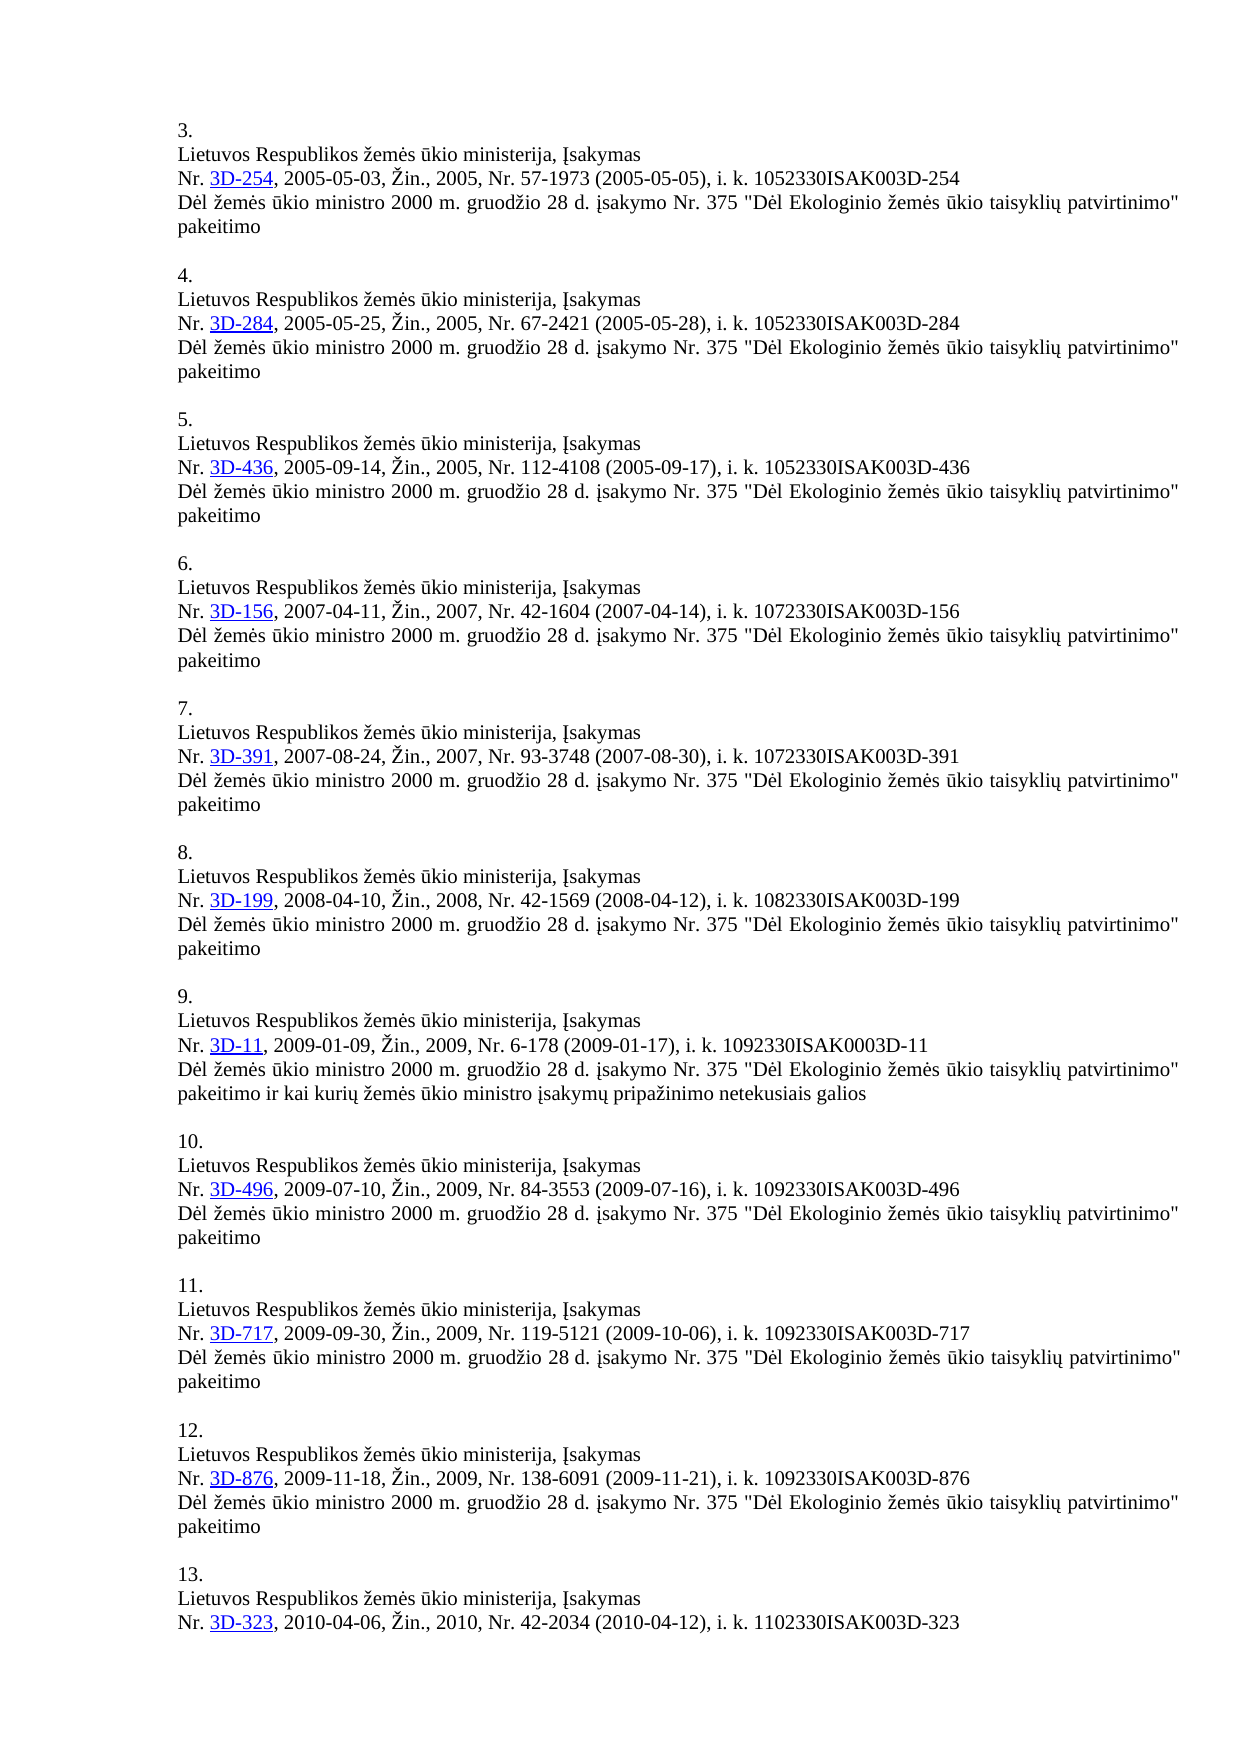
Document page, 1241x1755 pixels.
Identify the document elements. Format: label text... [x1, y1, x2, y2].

text Dėl žemės ūkio ministro 2000 m. gruodžio 28 d. įsakymo Nr. 375 "Dėl Ekologinio žemės ūkio taisyklių patvirtinimo" pakeitimo [177, 1345, 1181, 1393]
text Dėl žemės ūkio ministro 2000 m. gruodžio 28 d. įsakymo Nr. 375 "Dėl Ekologinio žemės ūkio taisyklių patvirtinimo" pakeitimo [177, 479, 1181, 527]
text Nr. 3D-391, 2007-08-24, Žin., 2007, Nr. 93-3748 (2007-08-30), i. k. 1072330ISAK003D-391 [177, 744, 1181, 768]
text Lietuvos Respublikos žemės ūkio ministerija, Įsakymas [177, 864, 1181, 888]
text Nr. 3D-156, 2007-04-11, Žin., 2007, Nr. 42-1604 (2007-04-14), i. k. 1072330ISAK003D-156 [177, 599, 1181, 623]
text Dėl žemės ūkio ministro 2000 m. gruodžio 28 d. įsakymo Nr. 375 "Dėl Ekologinio žemės ūkio taisyklių patvirtinimo" pakeitimo [177, 190, 1181, 238]
text Dėl žemės ūkio ministro 2000 m. gruodžio 28 d. įsakymo Nr. 375 "Dėl Ekologinio žemės ūkio taisyklių patvirtinimo" pakeitimo [177, 1201, 1181, 1249]
text Lietuvos Respublikos žemės ūkio ministerija, Įsakymas [177, 287, 1181, 311]
text Nr. 3D-876, 2009-11-18, Žin., 2009, Nr. 138-6091 (2009-11-21), i. k. 1092330ISAK003D-876 [177, 1466, 1181, 1490]
text 5. [177, 407, 1181, 431]
text Nr. 3D-284, 2005-05-25, Žin., 2005, Nr. 67-2421 (2005-05-28), i. k. 1052330ISAK003D-284 [177, 311, 1181, 335]
text 6. [177, 551, 1181, 575]
text Dėl žemės ūkio ministro 2000 m. gruodžio 28 d. įsakymo Nr. 375 "Dėl Ekologinio žemės ūkio taisyklių patvirtinimo" pakeitimo [177, 1490, 1181, 1538]
text Nr. 3D-496, 2009-07-10, Žin., 2009, Nr. 84-3553 (2009-07-16), i. k. 1092330ISAK003D-496 [177, 1177, 1181, 1201]
text Lietuvos Respublikos žemės ūkio ministerija, Įsakymas [177, 142, 1181, 166]
text Lietuvos Respublikos žemės ūkio ministerija, Įsakymas [177, 1586, 1181, 1610]
text Lietuvos Respublikos žemės ūkio ministerija, Įsakymas [177, 1297, 1181, 1321]
text 13. [177, 1562, 1181, 1586]
text Nr. 3D-717, 2009-09-30, Žin., 2009, Nr. 119-5121 (2009-10-06), i. k. 1092330ISAK003D-717 [177, 1321, 1181, 1345]
text 3. [177, 118, 1181, 142]
text Lietuvos Respublikos žemės ūkio ministerija, Įsakymas [177, 1153, 1181, 1177]
text 11. [177, 1273, 1181, 1297]
text 9. [177, 984, 1181, 1008]
text Nr. 3D-254, 2005-05-03, Žin., 2005, Nr. 57-1973 (2005-05-05), i. k. 1052330ISAK003D-254 [177, 166, 1181, 190]
text Dėl žemės ūkio ministro 2000 m. gruodžio 28 d. įsakymo Nr. 375 "Dėl Ekologinio žemės ūkio taisyklių patvirtinimo" pakeitimo [177, 768, 1181, 816]
text Nr. 3D-11, 2009-01-09, Žin., 2009, Nr. 6-178 (2009-01-17), i. k. 1092330ISAK0003D-11 [177, 1032, 1181, 1057]
text 12. [177, 1417, 1181, 1442]
text Lietuvos Respublikos žemės ūkio ministerija, Įsakymas [177, 720, 1181, 744]
text Nr. 3D-323, 2010-04-06, Žin., 2010, Nr. 42-2034 (2010-04-12), i. k. 1102330ISAK003D-323 [177, 1610, 1181, 1634]
text Lietuvos Respublikos žemės ūkio ministerija, Įsakymas [177, 431, 1181, 455]
text 8. [177, 840, 1181, 864]
text Lietuvos Respublikos žemės ūkio ministerija, Įsakymas [177, 1008, 1181, 1032]
text Nr. 3D-199, 2008-04-10, Žin., 2008, Nr. 42-1569 (2008-04-12), i. k. 1082330ISAK003D-199 [177, 888, 1181, 912]
text 7. [177, 696, 1181, 720]
text Dėl žemės ūkio ministro 2000 m. gruodžio 28 d. įsakymo Nr. 375 "Dėl Ekologinio žemės ūkio taisyklių patvirtinimo" pakeitimo [177, 623, 1181, 672]
text 4. [177, 262, 1181, 287]
text Dėl žemės ūkio ministro 2000 m. gruodžio 28 d. įsakymo Nr. 375 "Dėl Ekologinio žemės ūkio taisyklių patvirtinimo" pakeitimo [177, 912, 1181, 960]
text 10. [177, 1129, 1181, 1153]
text Nr. 3D-436, 2005-09-14, Žin., 2005, Nr. 112-4108 (2005-09-17), i. k. 1052330ISAK003D-436 [177, 455, 1181, 479]
text Dėl žemės ūkio ministro 2000 m. gruodžio 28 d. įsakymo Nr. 375 "Dėl Ekologinio žemės ūkio taisyklių patvirtinimo" pakeitimo [177, 335, 1181, 383]
text Dėl žemės ūkio ministro 2000 m. gruodžio 28 d. įsakymo Nr. 375 "Dėl Ekologinio žemės ūkio taisyklių patvirtinimo" pakeitimo ir kai kurių žemės ūkio ministro įsakymų pripažinimo netekusiais galios [177, 1057, 1181, 1105]
text Lietuvos Respublikos žemės ūkio ministerija, Įsakymas [177, 1442, 1181, 1466]
text Lietuvos Respublikos žemės ūkio ministerija, Įsakymas [177, 575, 1181, 599]
